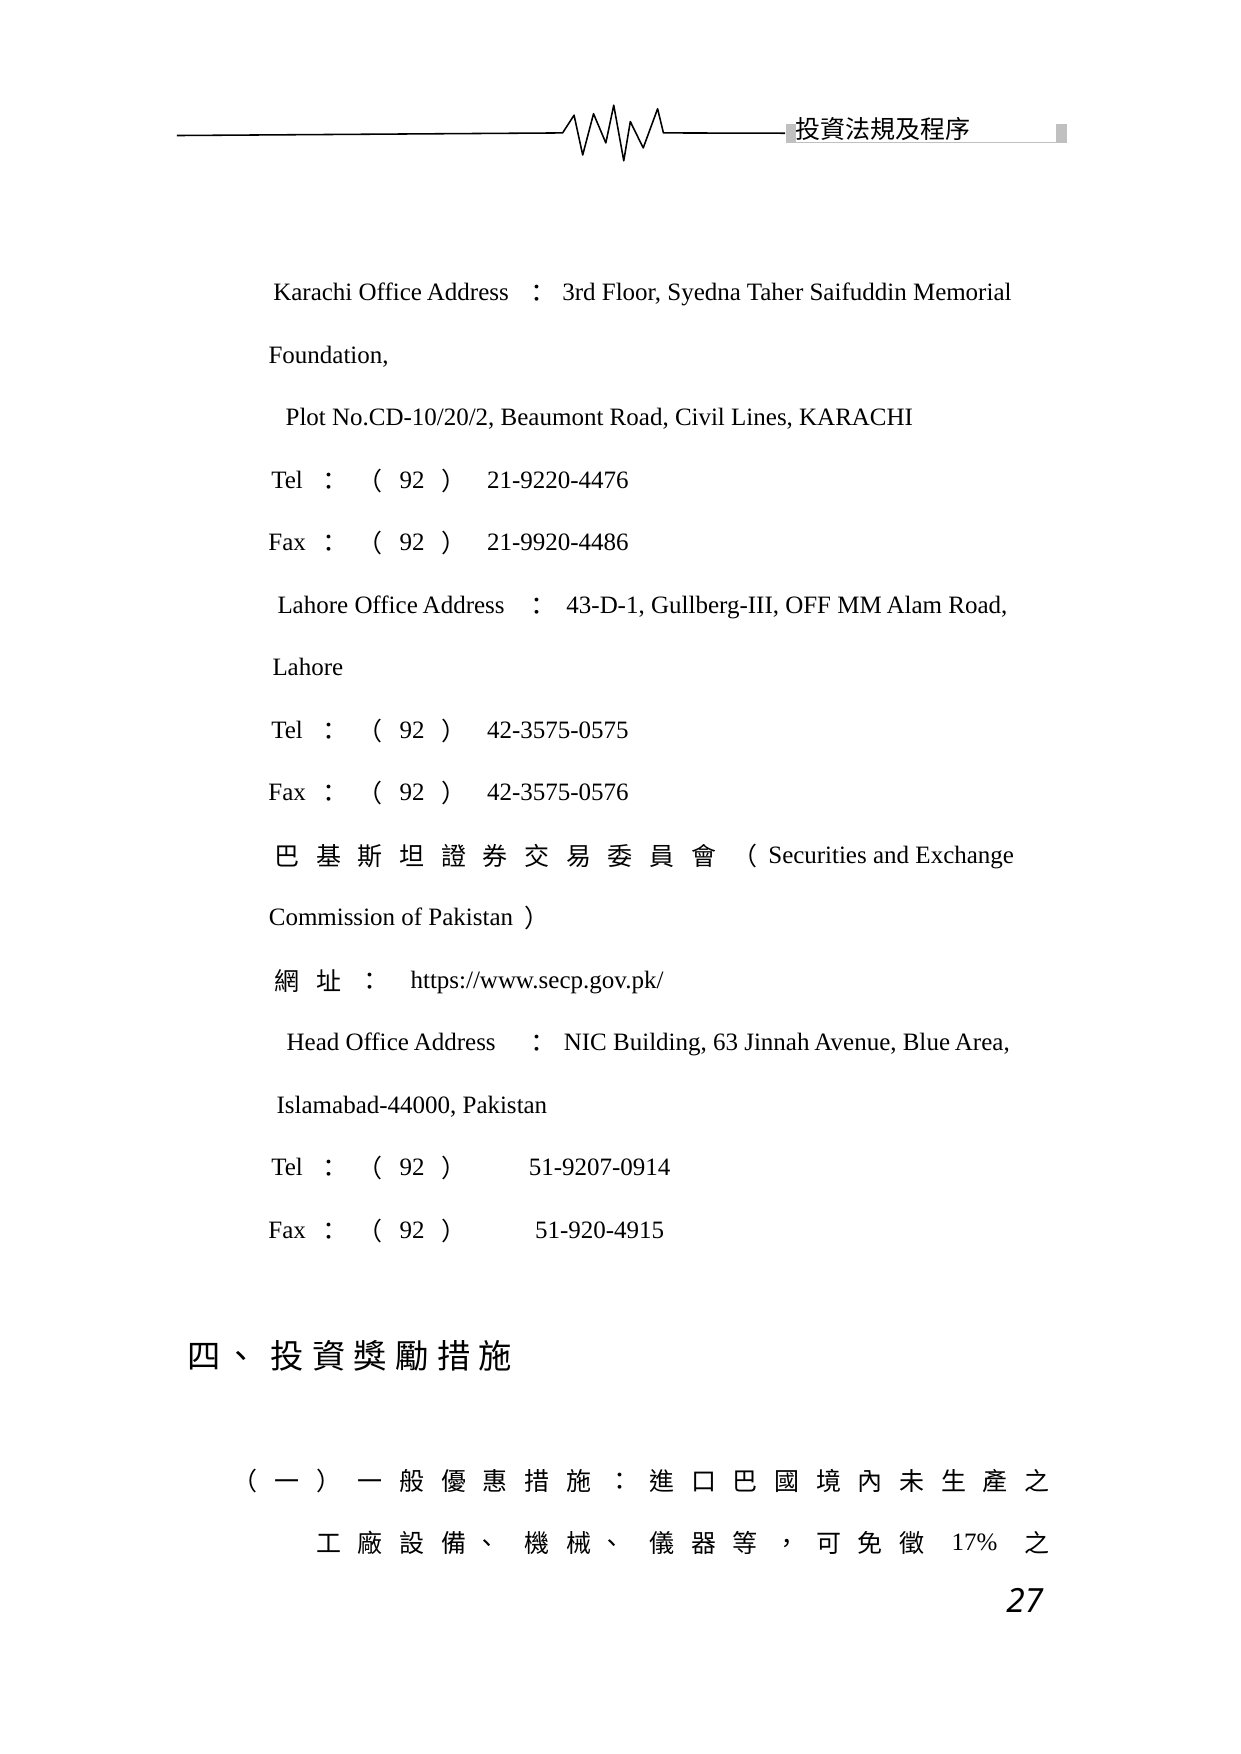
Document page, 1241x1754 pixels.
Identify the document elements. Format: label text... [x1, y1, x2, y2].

text Karachi Office Address：3rd Floor, Syedna Taher Saifuddin Memorial Foundation, [232, 250, 1058, 375]
text 網址：https://www.secp.gov.pk/ [232, 938, 1058, 1000]
text Lahore Office Address：43-D-1, Gullberg-III, OFF MM Alam Road, Lahore [232, 563, 1058, 688]
text （一）一般優惠措施：進口巴國境內未生產之工廠設備、機械、儀器等，可免徵17%之 [207, 1438, 1058, 1563]
text Head Office Address：NIC Building, 63 Jinnah Avenue, Blue Area, Islamabad-44000, Pakistan [232, 1000, 1058, 1125]
text 巴基斯坦證券交易委員會（Securities and Exchange Commission of Pakistan） [232, 813, 1058, 938]
text Fax：（92） 51-920-4915 [232, 1188, 1058, 1250]
text Plot No.CD-10/20/2, Beaumont Road, Civil Lines, KARACHI [232, 375, 1058, 438]
text 四、投資獎勵措施 [183, 1313, 1058, 1375]
text Tel：（92） 51-9207-0914 [232, 1125, 1058, 1188]
text Fax：（92）21-9920-4486 [232, 500, 1058, 563]
text Tel：（92）42-3575-0575 [232, 688, 1058, 750]
text Fax：（92）42-3575-0576 [232, 750, 1058, 813]
text Tel：（92）21-9220-4476 [232, 438, 1058, 500]
